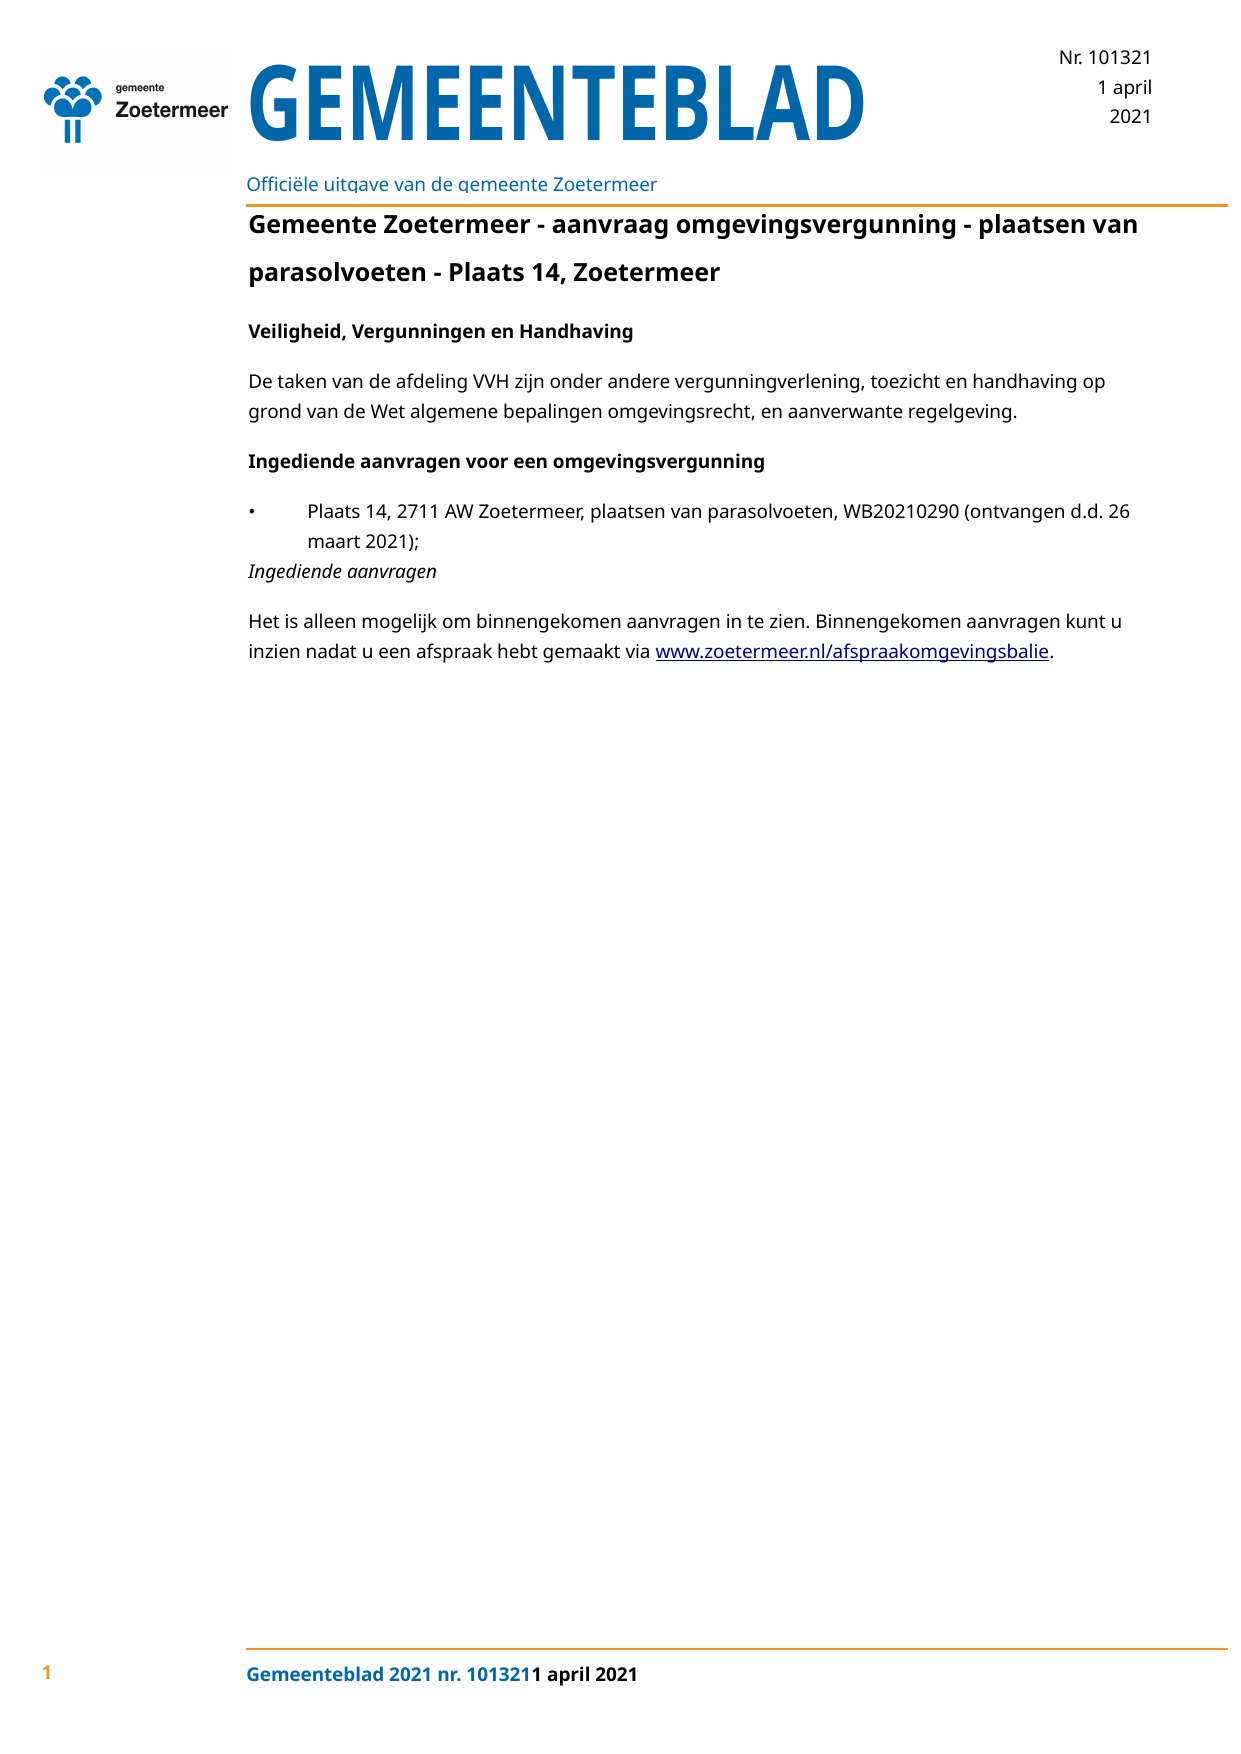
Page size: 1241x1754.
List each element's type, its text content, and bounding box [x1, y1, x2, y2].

text Veiligheid, Vergunningen en Handhaving [248, 318, 1152, 344]
picture [41, 47, 231, 172]
text De taken van de afdeling VVH zijn onder andere vergunningverlening, toezicht en handhaving op grond van de Wet algemene bepalingen omgevingsrecht, en aanverwante regelgeving. [248, 368, 1152, 424]
text Ingediende aanvragen voor een omgevingsvergunning [248, 448, 1152, 474]
text Het is alleen mogelijk om binnengekomen aanvragen in te zien. Binnengekomen aanvragen kunt u inzien nadat u een afspraak hebt gemaakt via www.zoetermeer.nl/afspraakomgevingsbalie. [248, 608, 1152, 664]
list Plaats 14, 2711 AW Zoetermeer, plaatsen van parasolvoeten, WB20210290 (ontvangen d.d. 26 maart 2021); [248, 499, 1152, 554]
text Ingediende aanvragen [248, 558, 1152, 584]
text Gemeente Zoetermeer - aanvraag omgevingsvergunning - plaatsen van parasolvoeten - Plaats 14, Zoetermeer [248, 207, 1152, 288]
